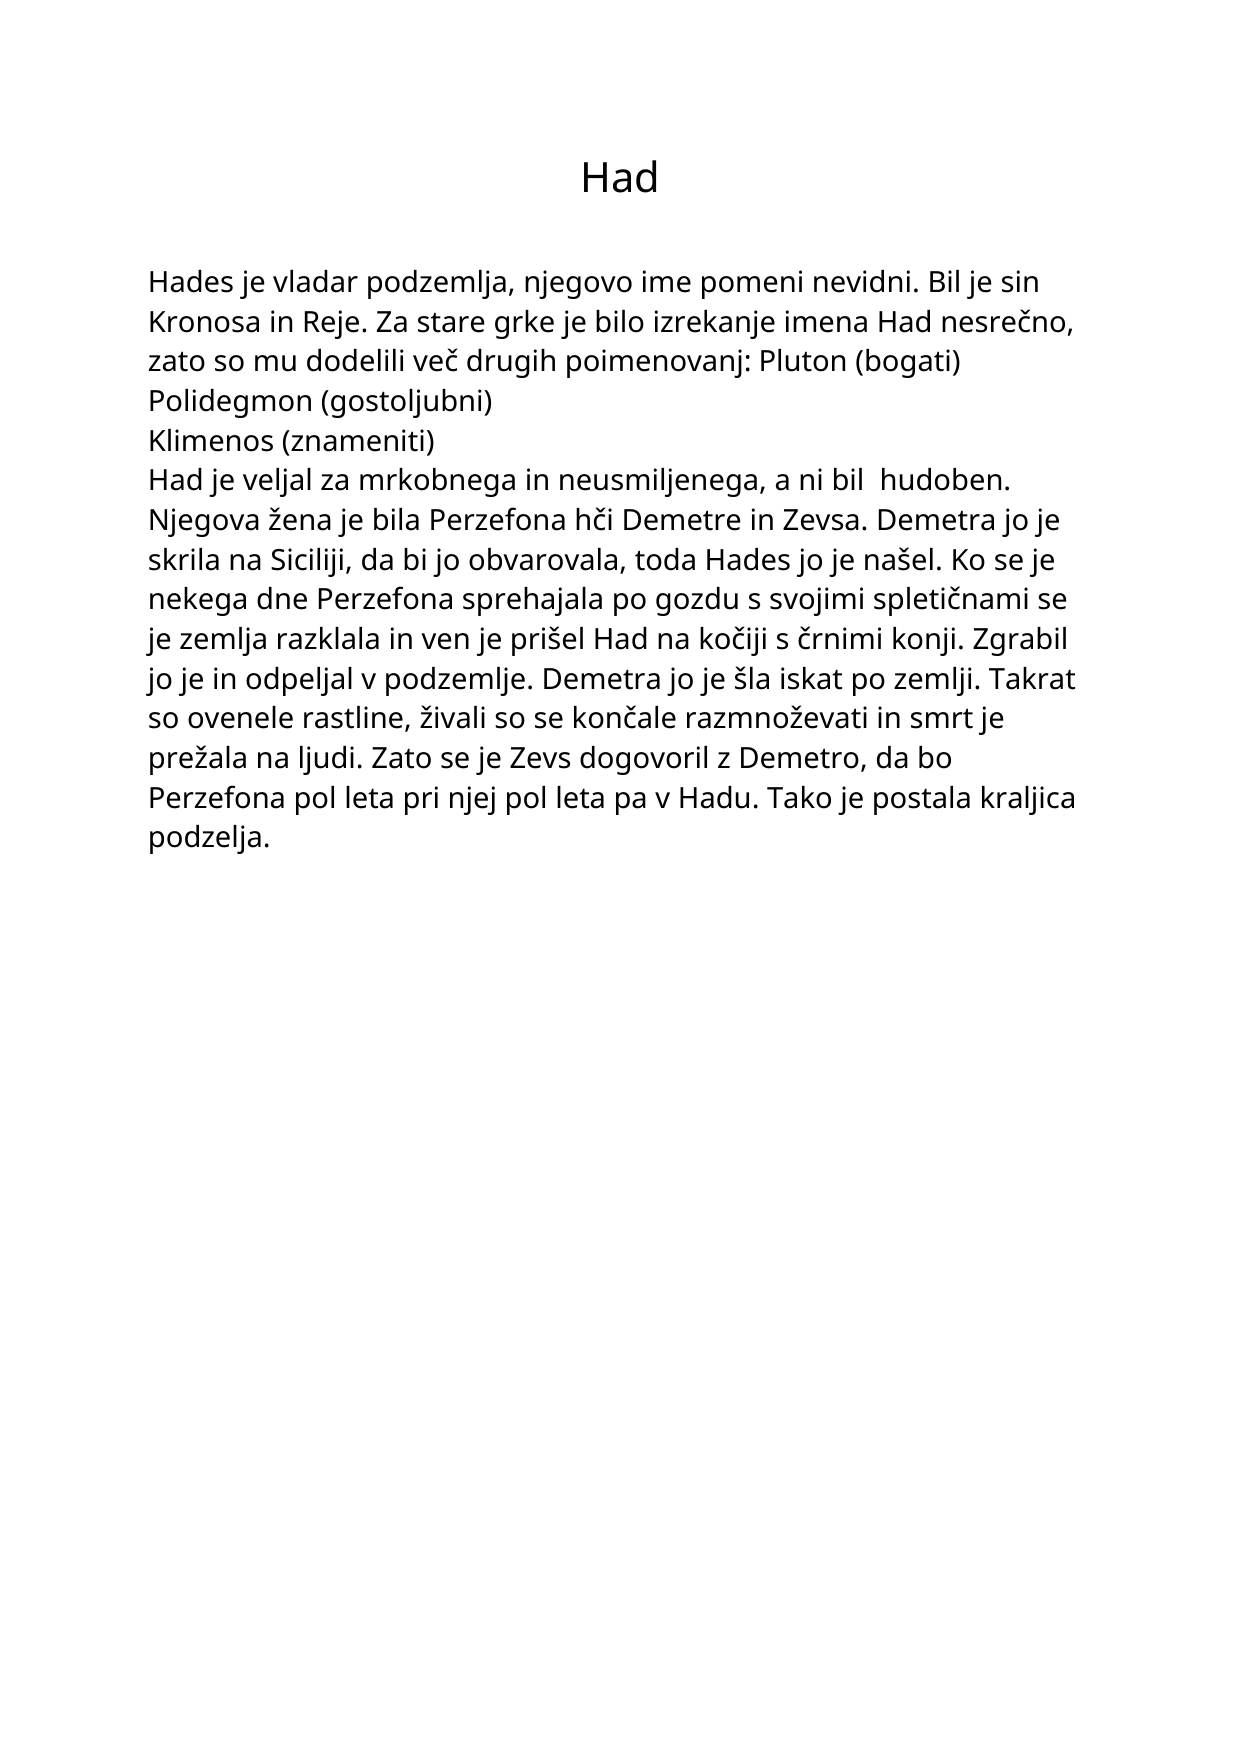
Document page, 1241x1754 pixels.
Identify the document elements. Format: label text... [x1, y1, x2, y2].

text Klimenos (znameniti) [148, 420, 1093, 459]
text Polidegmon (gostoljubni) [148, 380, 1093, 420]
text Hades je vladar podzemlja, njegovo ime pomeni nevidni. Bil je sin Kronosa in Reje. Za stare grke je bilo izrekanje imena Had nesrečno, zato so mu dodelili več drugih poimenovanj: Pluton (bogati) [148, 261, 1093, 380]
text Had je veljal za mrkobnega in neusmiljenega, a ni bil hudoben. [148, 459, 1093, 499]
text Njegova žena je bila Perzefona hči Demetre in Zevsa. Demetra jo je skrila na Siciliji, da bi jo obvarovala, toda Hades jo je našel. Ko se je nekega dne Perzefona sprehajala po gozdu s svojimi spletičnami se je zemlja razklala in ven je prišel Had na kočiji s črnimi konji. Zgrabil jo je in odpeljal v podzemlje. Demetra jo je šla iskat po zemlji. Takrat so ovenele rastline, živali so se končale razmnoževati in smrt je prežala na ljudi. Zato se je Zevs dogovoril z Demetro, da bo Perzefona pol leta pri njej pol leta pa v Hadu. Tako je postala kraljica podzelja. [148, 499, 1093, 856]
text Had [148, 148, 1093, 204]
